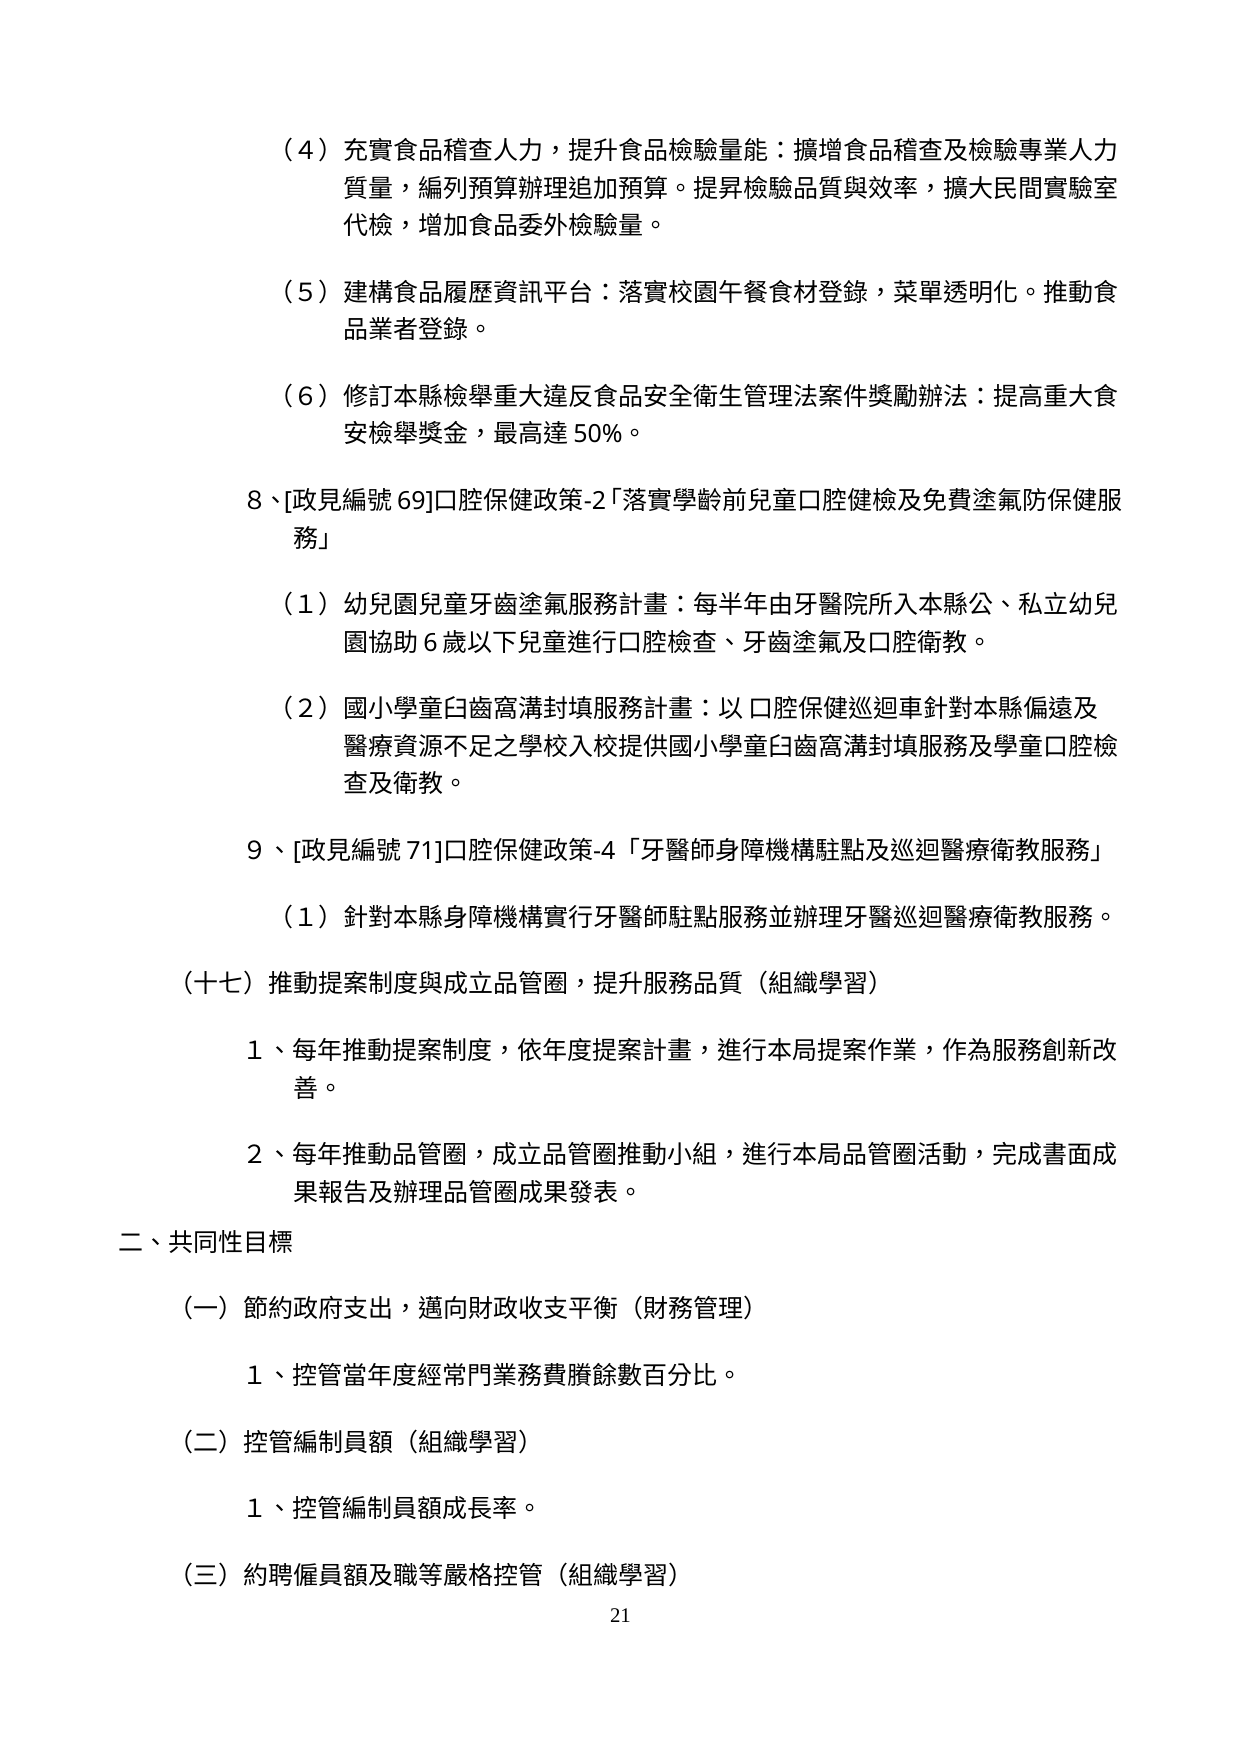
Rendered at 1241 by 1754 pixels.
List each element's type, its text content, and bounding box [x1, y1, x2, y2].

text （三）約聘僱員額及職等嚴格控管（組織學習） [168, 1555, 1122, 1592]
text ８、[政見編號69]口腔保健政策-2「落實學齡前兒童口腔健檢及免費塗氟防保健服務」 [243, 480, 1122, 555]
text （１）針對本縣身障機構實行牙醫師駐點服務並辦理牙醫巡迴醫療衛教服務。 [268, 897, 1122, 934]
text （１）幼兒園兒童牙齒塗氟服務計畫：每半年由牙醫院所入本縣公、私立幼兒園協助6歲以下兒童進行口腔檢查、牙齒塗氟及口腔衛教。 [268, 584, 1122, 659]
text （十七）推動提案制度與成立品管圈，提升服務品質（組織學習） [168, 963, 1122, 1001]
text １、控管當年度經常門業務費賸餘數百分比。 [243, 1355, 1122, 1392]
text （一）節約政府支出，邁向財政收支平衡（財務管理） [168, 1288, 1122, 1326]
text （２）國小學童臼齒窩溝封填服務計畫：以 口腔保健巡迴車針對本縣偏遠及醫療資源不足之學校入校提供國小學童臼齒窩溝封填服務及學童口腔檢查及衛教。 [268, 688, 1122, 801]
text ２、每年推動品管圈，成立品管圈推動小組，進行本局品管圈活動，完成書面成果報告及辦理品管圈成果發表。 [243, 1134, 1122, 1209]
text （６）修訂本縣檢舉重大違反食品安全衛生管理法案件獎勵辦法：提高重大食安檢舉獎金，最高達50%。 [268, 376, 1122, 451]
text １、每年推動提案制度，依年度提案計畫，進行本局提案作業，作為服務創新改善。 [243, 1030, 1122, 1105]
text １、控管編制員額成長率。 [243, 1488, 1122, 1526]
text （５）建構食品履歷資訊平台：落實校園午餐食材登錄，菜單透明化。推動食品業者登錄。 [268, 272, 1122, 347]
text （二）控管編制員額（組織學習） [168, 1422, 1122, 1459]
text （４）充實食品稽查人力，提升食品檢驗量能：擴增食品稽查及檢驗專業人力質量，編列預算辦理追加預算。提昇檢驗品質與效率，擴大民間實驗室代檢，增加食品委外檢驗量。 [268, 130, 1122, 242]
text 二、共同性目標 [118, 1222, 1122, 1259]
text ９、[政見編號71]口腔保健政策-4「牙醫師身障機構駐點及巡迴醫療衛教服務」 [243, 830, 1122, 867]
